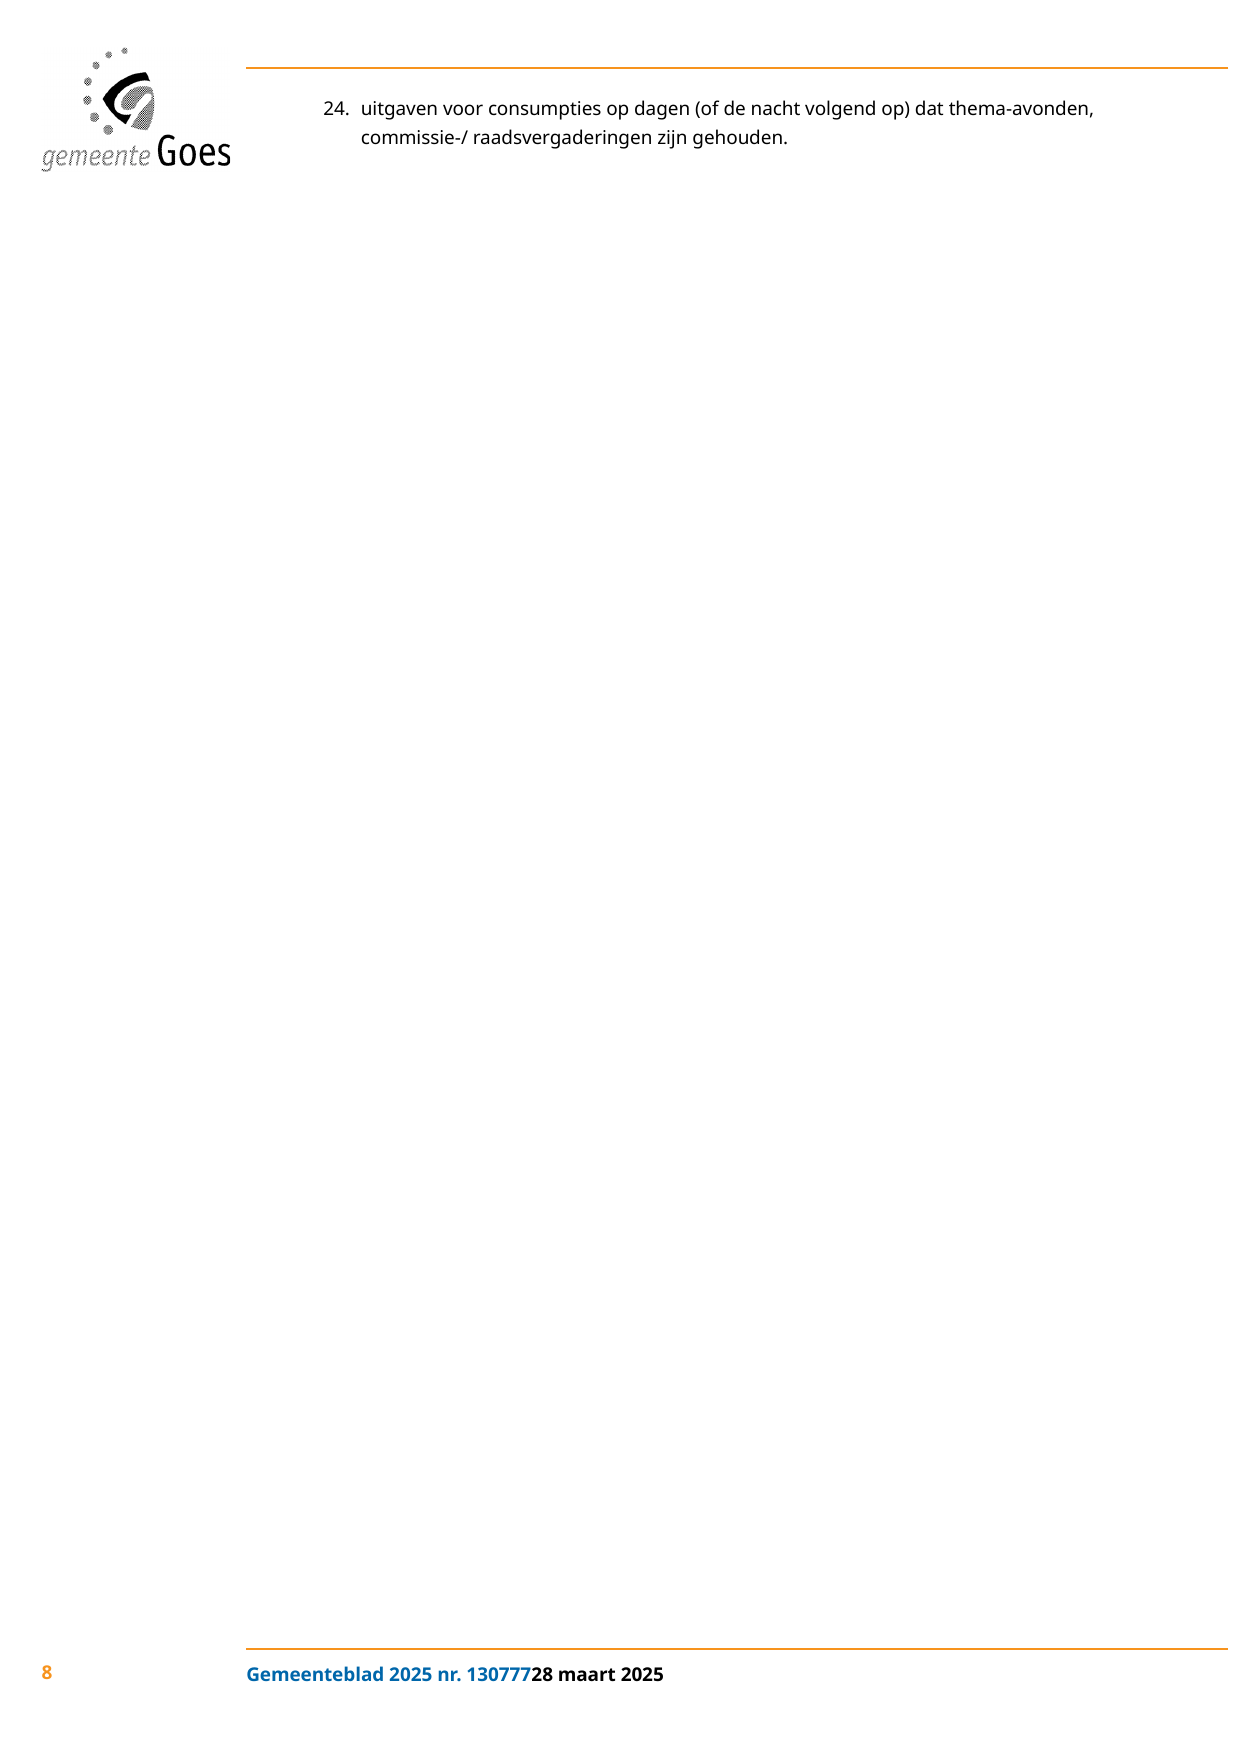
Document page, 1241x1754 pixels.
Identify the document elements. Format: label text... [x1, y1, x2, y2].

list uitgaven voor consumpties op dagen (of de nacht volgend op) dat thema-avonden, commissie-/ raadsvergaderingen zijn gehouden. [323, 95, 1152, 150]
picture [41, 47, 231, 172]
